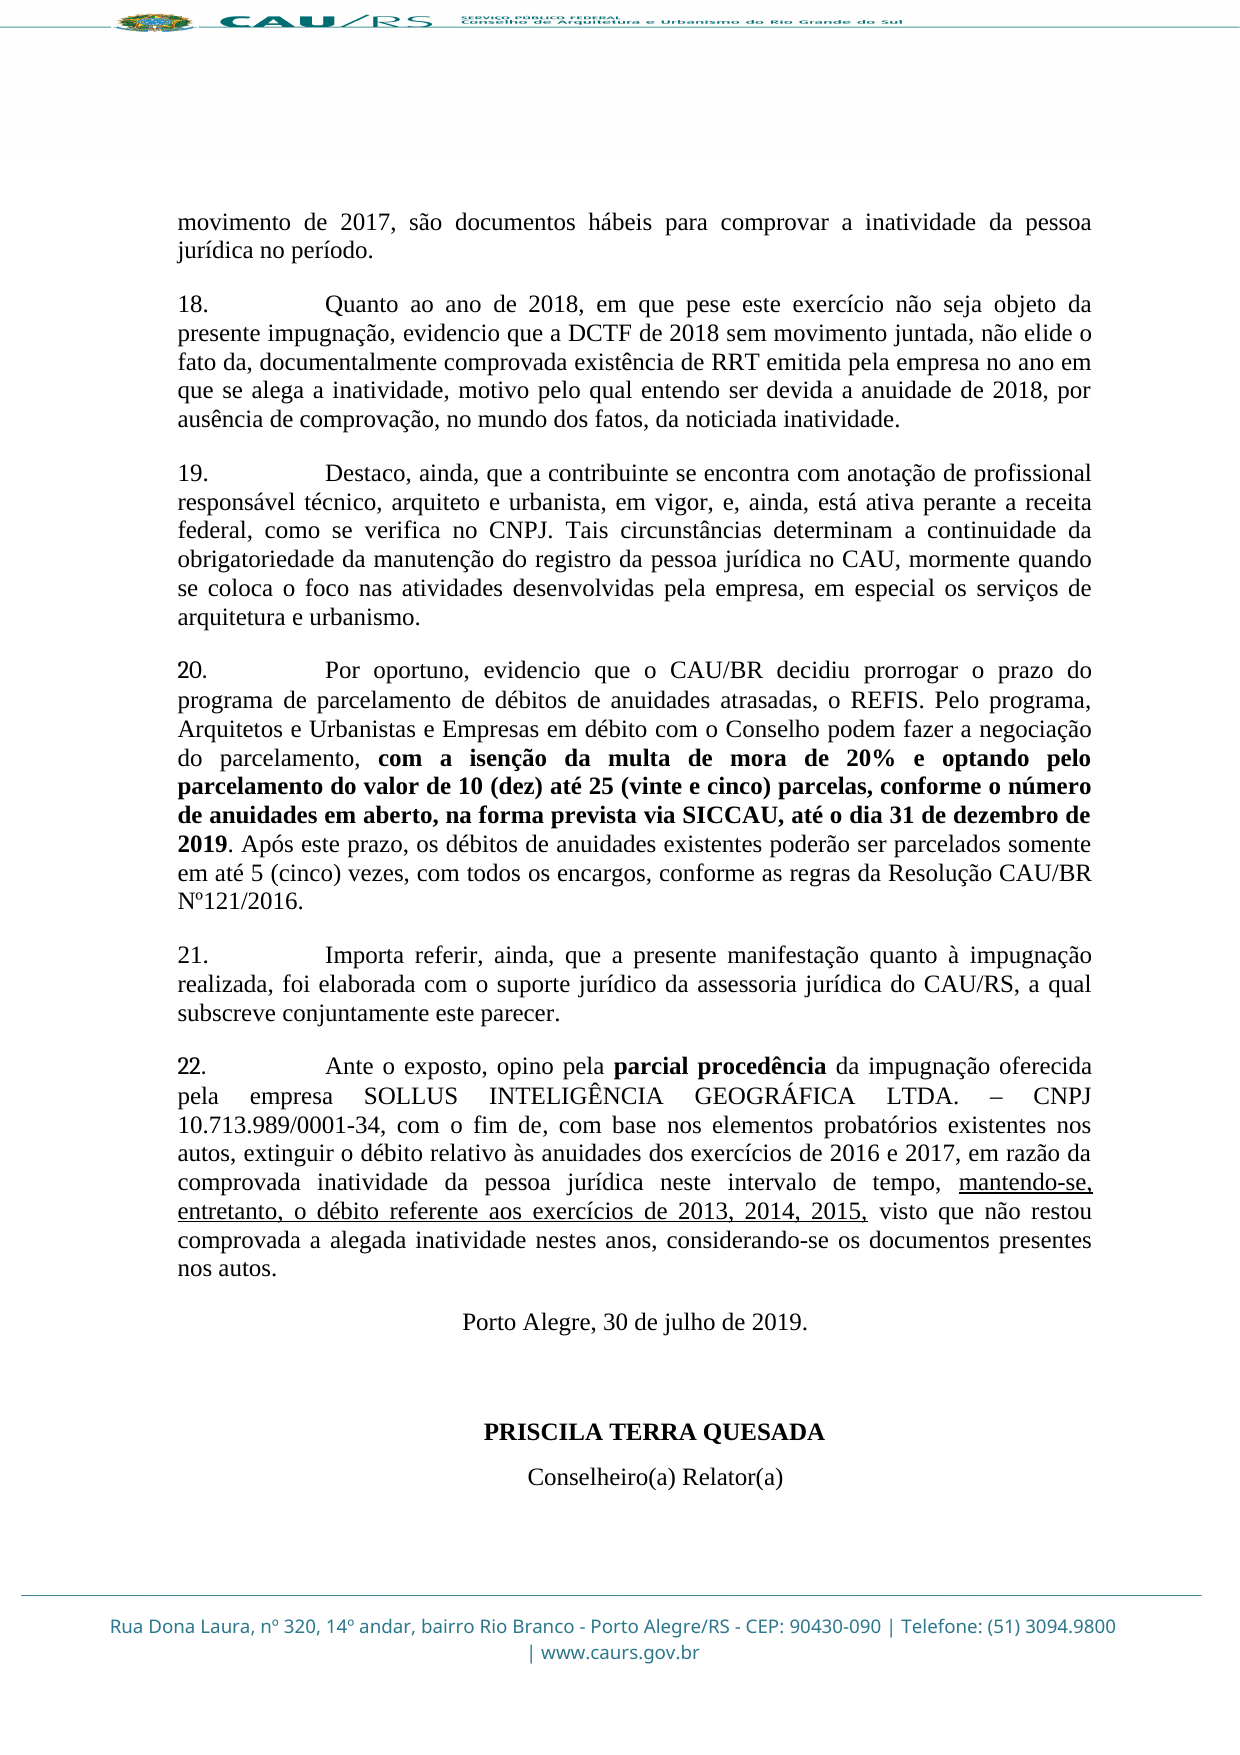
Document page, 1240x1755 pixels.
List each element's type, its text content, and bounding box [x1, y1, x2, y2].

text PRISCILA TERRA QUESADA [177, 1417, 1092, 1445]
text Porto Alegre, 30 de julho de 2019. [177, 1307, 1092, 1336]
list Por oportuno, evidencio que o CAU/BR decidiu prorrogar o prazo do programa de parcelamento de débitos de anuidades atrasadas, o REFIS. Pelo programa, Arquitetos e Urbanistas e Empresas em débito com o Conselho podem fazer a negociação do parcelamento, com a isenção da multa de mora de 20% e optando pelo parcelamento do valor de 10 (dez) até 25 (vinte e cinco) parcelas, conforme o número de anuidades em aberto, na forma prevista via SICCAU, até o dia 31 de dezembro de 2019. Após este prazo, os débitos de anuidades existentes poderão ser parcelados somente em até 5 (cinco) vezes, com todos os encargos, conforme as regras da Resolução CAU/BR Nº121/2016. [177, 656, 1092, 915]
text Conselheiro(a) Relator(a) [177, 1462, 1092, 1491]
list Ante o exposto, opino pela parcial procedência da impugnação oferecida pela empresa SOLLUS INTELIGÊNCIA GEOGRÁFICA LTDA. – CNPJ 10.713.989/0001-34, com o fim de, com base nos elementos probatórios existentes nos autos, extinguir o débito relativo às anuidades dos exercícios de 2016 e 2017, em razão da comprovada inatividade da pessoa jurídica neste intervalo de tempo, mantendo-se, entretanto, o débito referente aos exercícios de 2013, 2014, 2015, visto que não restou comprovada a alegada inatividade nestes anos, considerando-se os documentos presentes nos autos. [177, 1051, 1092, 1282]
list Quanto ao ano de 2018, em que pese este exercício não seja objeto da presente impugnação, evidencio que a DCTF de 2018 sem movimento juntada, não elide o fato da, documentalmente comprovada existência de RRT emitida pela empresa no ano em que se alega a inatividade, motivo pelo qual entendo ser devida a anuidade de 2018, por ausência de comprovação, no mundo dos fatos, da noticiada inatividade. [177, 289, 1092, 433]
list Importa referir, ainda, que a presente manifestação quanto à impugnação realizada, foi elaborada com o suporte jurídico da assessoria jurídica do CAU/RS, a qual subscreve conjuntamente este parecer. [177, 940, 1092, 1026]
list Destaco, ainda, que a contribuinte se encontra com anotação de profissional responsável técnico, arquiteto e urbanista, em vigor, e, ainda, está ativa perante a receita federal, como se verifica no CNPJ. Tais circunstâncias determinam a continuidade da obrigatoriedade da manutenção do registro da pessoa jurídica no CAU, mormente quando se coloca o foco nas atividades desenvolvidas pela empresa, em especial os serviços de arquitetura e urbanismo. [177, 458, 1092, 631]
list movimento de 2017, são documentos hábeis para comprovar a inatividade da pessoa jurídica no período. [177, 207, 1092, 264]
